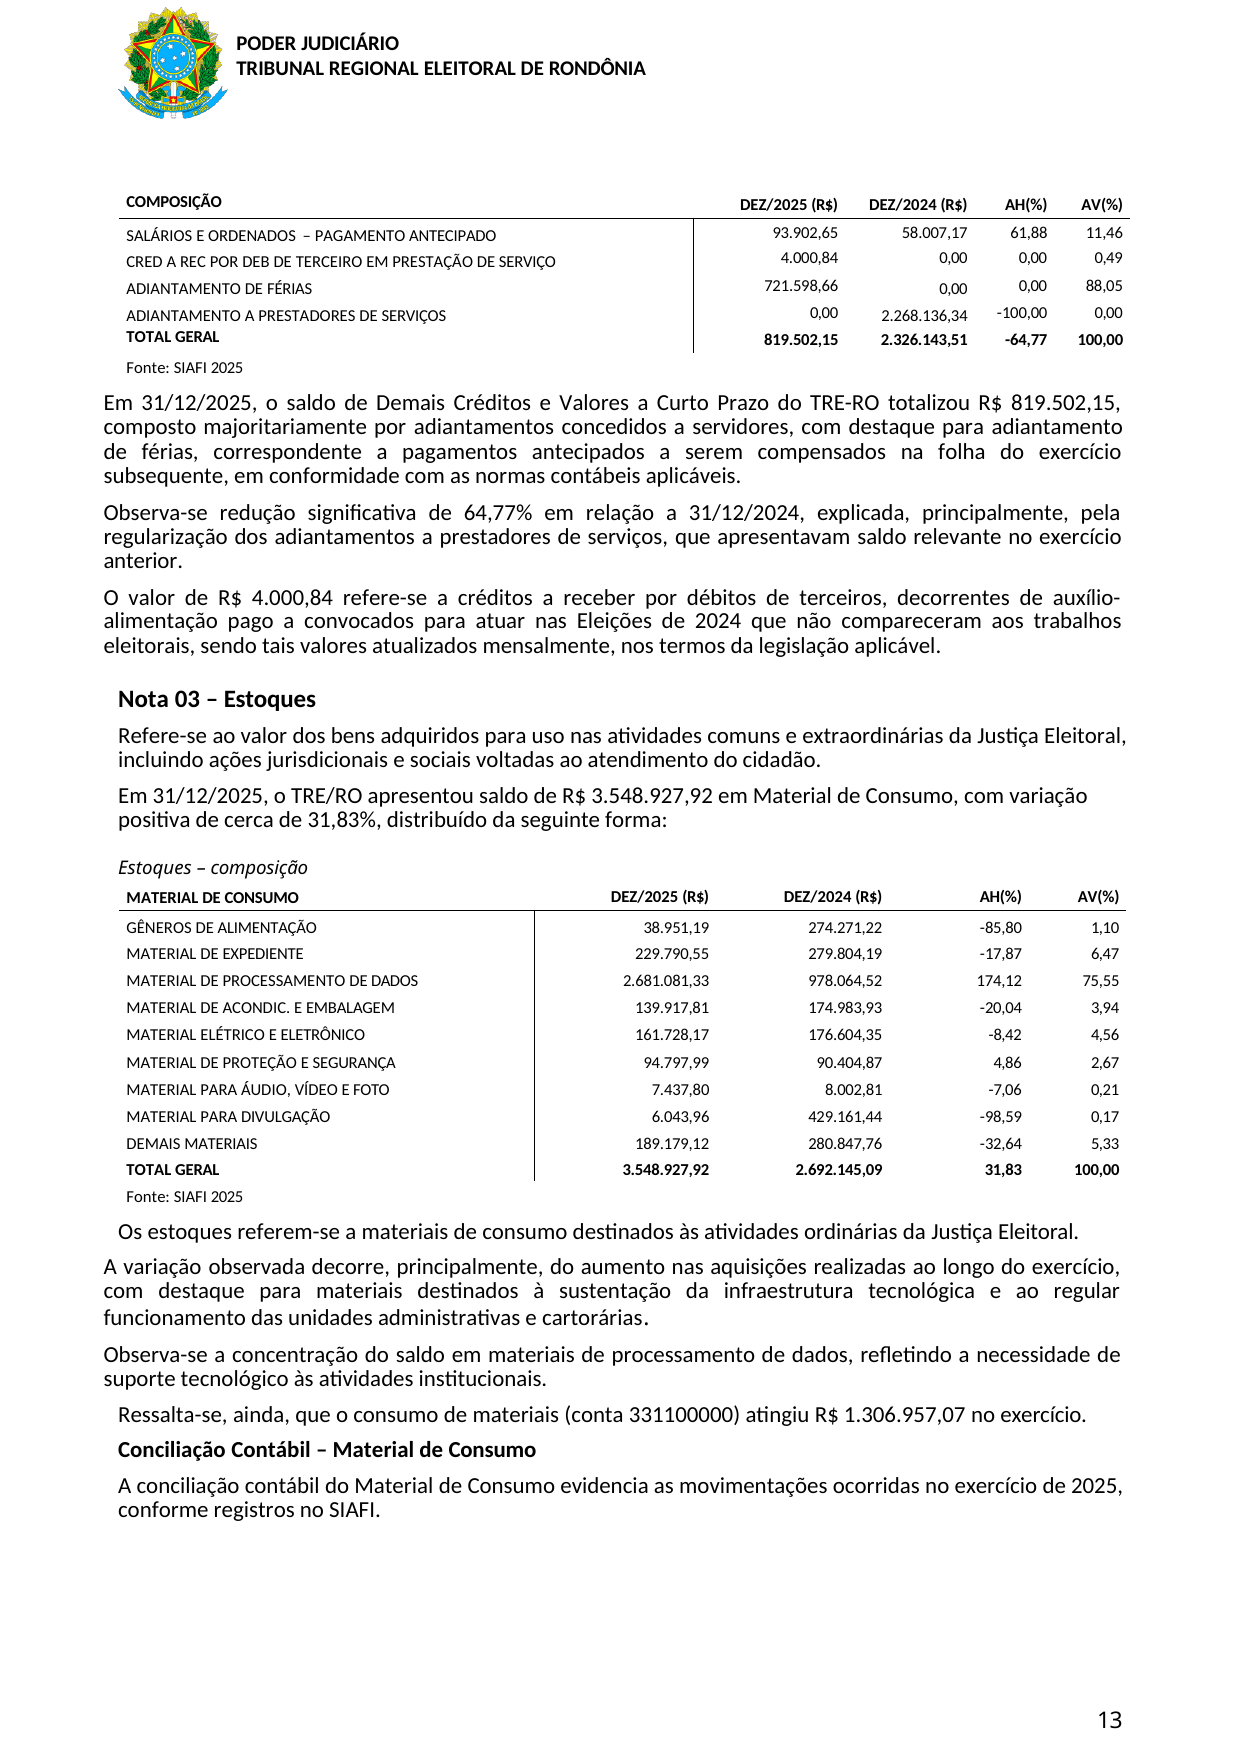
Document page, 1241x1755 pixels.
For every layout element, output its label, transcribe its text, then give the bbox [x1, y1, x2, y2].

text Os estoques referem-se a materiais de consumo destinados às atividades ordinárias da Justiça Eleitoral. [118, 1217, 1152, 1245]
table_cell 174.983,93 [746, 996, 928, 1023]
table_cell [853, 353, 982, 379]
table_cell -98,59 [929, 1104, 1047, 1131]
text Observa-se redução significativa de 64,77% em relação a 31/12/2024, explicada, principalmente, pela regularização dos adiantamentos a prestadores de serviços, que apresentavam saldo relevante no exercício anterior. [103, 501, 1122, 574]
text Estoques – composição [118, 854, 1152, 880]
table_cell 5,33 [1047, 1131, 1126, 1158]
table_header MATERIAL DE CONSUMO [119, 889, 534, 909]
table_cell 274.271,22 [746, 911, 928, 941]
table_cell ADIANTAMENTO DE FÉRIAS [119, 275, 693, 302]
table_cell MATERIAL DE PROCESSAMENTO DE DADOS [119, 969, 534, 996]
table_cell 1,10 [1047, 911, 1126, 941]
table_cell CRED A REC POR DEB DE TERCEIRO EM PRESTAÇÃO DE SERVIÇO [119, 248, 693, 275]
text Em 31/12/2025, o saldo de Demais Créditos e Valores a Curto Prazo do TRE-RO totalizou R$ 819.502,15, composto majoritariamente por adiantamentos concedidos a servidores, com destaque para adiantamento de férias, correspondente a pagamentos antecipados a serem compensados na folha do exercício subsequente, em conformidade com as normas contábeis aplicáveis. [103, 391, 1123, 490]
table_cell -32,64 [929, 1131, 1047, 1158]
table_cell 279.804,19 [746, 941, 928, 969]
table_cell 2.326.143,51 [853, 327, 982, 353]
table_header AH(%) [929, 889, 1047, 909]
table_cell -85,80 [929, 911, 1047, 941]
table_cell 0,00 [982, 248, 1062, 275]
table_cell 176.604,35 [746, 1023, 928, 1050]
table_cell 7.437,80 [535, 1077, 746, 1104]
table_header DEZ/2025 (R$) [535, 889, 746, 909]
table_cell DEMAIS MATERIAIS [119, 1131, 534, 1158]
table_cell 0,21 [1047, 1077, 1126, 1104]
table_cell Fonte: SIAFI 2025 [119, 353, 694, 379]
text A variação observada decorre, principalmente, do aumento nas aquisições realizadas ao longo do exercício, com destaque para materiais destinados à sustentação da infraestrutura tecnológica e ao regular funcionamento das unidades administrativas e cartorárias. [103, 1255, 1122, 1332]
table_cell 0,00 [853, 248, 982, 275]
table_header COMPOSIÇÃO [119, 194, 694, 217]
table_cell [982, 353, 1062, 379]
table_cell 100,00 [1047, 1159, 1126, 1181]
table_cell 0,17 [1047, 1104, 1126, 1131]
table_cell -7,06 [929, 1077, 1047, 1104]
table_cell -64,77 [982, 327, 1062, 353]
subtitle Conciliação Contábil – Material de Consumo [118, 1436, 1152, 1463]
table_cell 2.268.136,34 [853, 302, 982, 327]
table_cell ADIANTAMENTO A PRESTADORES DE SERVIÇOS [119, 302, 693, 327]
table_cell TOTAL GERAL [119, 1159, 534, 1181]
table_cell 4.000,84 [694, 248, 853, 275]
table_cell 229.790,55 [535, 941, 746, 969]
table_cell 6,47 [1047, 941, 1126, 969]
table_cell 174,12 [929, 969, 1047, 996]
table_cell 2.692.145,09 [746, 1159, 928, 1181]
table_cell GÊNEROS DE ALIMENTAÇÃO [119, 911, 534, 941]
table_cell 8.002,81 [746, 1077, 928, 1104]
table_cell 3.548.927,92 [535, 1159, 746, 1181]
table_cell MATERIAL PARA ÁUDIO, VÍDEO E FOTO [119, 1077, 534, 1104]
table_cell [535, 1181, 746, 1208]
table_cell 0,00 [694, 302, 853, 327]
table_cell 11,46 [1062, 219, 1129, 248]
table_cell 75,55 [1047, 969, 1126, 996]
table_cell 6.043,96 [535, 1104, 746, 1131]
subtitle Nota 03 – Estoques [118, 683, 1152, 713]
table_header DEZ/2025 (R$) [694, 194, 853, 217]
table_cell [746, 1181, 928, 1208]
table_cell 429.161,44 [746, 1104, 928, 1131]
table_cell 93.902,65 [694, 219, 853, 248]
table_cell 0,00 [982, 275, 1062, 302]
table_cell 90.404,87 [746, 1050, 928, 1077]
table_cell 0,00 [853, 275, 982, 302]
table_cell 819.502,15 [694, 327, 853, 353]
table_header DEZ/2024 (R$) [746, 889, 928, 909]
table_cell 280.847,76 [746, 1131, 928, 1158]
table_cell 94.797,99 [535, 1050, 746, 1077]
table_cell 2.681.081,33 [535, 969, 746, 996]
table_cell 721.598,66 [694, 275, 853, 302]
table_cell [694, 353, 853, 379]
table_header AV(%) [1047, 889, 1126, 909]
table_cell 88,05 [1062, 275, 1129, 302]
table_cell MATERIAL DE ACONDIC. E EMBALAGEM [119, 996, 534, 1023]
table_cell MATERIAL DE EXPEDIENTE [119, 941, 534, 969]
table_cell [1047, 1181, 1126, 1208]
table_header AV(%) [1062, 194, 1129, 217]
text A conciliação contábil do Material de Consumo evidencia as movimentações ocorridas no exercício de 2025, conforme registros no SIAFI. [118, 1473, 1152, 1523]
table_cell 4,86 [929, 1050, 1047, 1077]
table_cell [929, 1181, 1047, 1208]
table_cell MATERIAL DE PROTEÇÃO E SEGURANÇA [119, 1050, 534, 1077]
table_cell 100,00 [1062, 327, 1129, 353]
table_cell 0,49 [1062, 248, 1129, 275]
text Observa-se a concentração do saldo em materiais de processamento de dados, refletindo a necessidade de suporte tecnológico às atividades institucionais. [103, 1343, 1123, 1392]
table_cell 4,56 [1047, 1023, 1126, 1050]
table_cell 139.917,81 [535, 996, 746, 1023]
table_cell [1062, 353, 1129, 379]
table_cell MATERIAL PARA DIVULGAÇÃO [119, 1104, 534, 1131]
table_cell 38.951,19 [535, 911, 746, 941]
table_cell 2,67 [1047, 1050, 1126, 1077]
table_cell MATERIAL ELÉTRICO E ELETRÔNICO [119, 1023, 534, 1050]
table_cell 58.007,17 [853, 219, 982, 248]
table_cell -17,87 [929, 941, 1047, 969]
table_cell 3,94 [1047, 996, 1126, 1023]
table_cell 0,00 [1062, 302, 1129, 327]
table_cell -8,42 [929, 1023, 1047, 1050]
text O valor de R$ 4.000,84 refere-se a créditos a receber por débitos de terceiros, decorrentes de auxílio- alimentação pago a convocados para atuar nas Eleições de 2024 que não compareceram aos trabalhos eleitorais, sendo tais valores atualizados mensalmente, nos termos da legislação aplicável. [103, 585, 1123, 659]
table_cell -100,00 [982, 302, 1062, 327]
table_cell SALÁRIOS E ORDENADOS – PAGAMENTO ANTECIPADO [119, 219, 693, 248]
table_cell 31,83 [929, 1159, 1047, 1181]
table_header AH(%) [982, 194, 1062, 217]
table_cell -20,04 [929, 996, 1047, 1023]
table_cell TOTAL GERAL [119, 327, 693, 353]
text Ressalta-se, ainda, que o consumo de materiais (conta 331100000) atingiu R$ 1.306.957,07 no exercício. [118, 1400, 1152, 1428]
table_cell 61,88 [982, 219, 1062, 248]
table_cell 189.179,12 [535, 1131, 746, 1158]
text Em 31/12/2025, o TRE/RO apresentou saldo de R$ 3.548.927,92 em Material de Consumo, com variação positiva de cerca de 31,83%, distribuído da seguinte forma: [118, 784, 1152, 833]
text Refere-se ao valor dos bens adquiridos para uso nas atividades comuns e extraordinárias da Justiça Eleitoral, incluindo ações jurisdicionais e sociais voltadas ao atendimento do cidadão. [118, 724, 1152, 773]
table_cell 978.064,52 [746, 969, 928, 996]
table_cell Fonte: SIAFI 2025 [119, 1181, 534, 1208]
table_cell 161.728,17 [535, 1023, 746, 1050]
table_header DEZ/2024 (R$) [853, 194, 982, 217]
